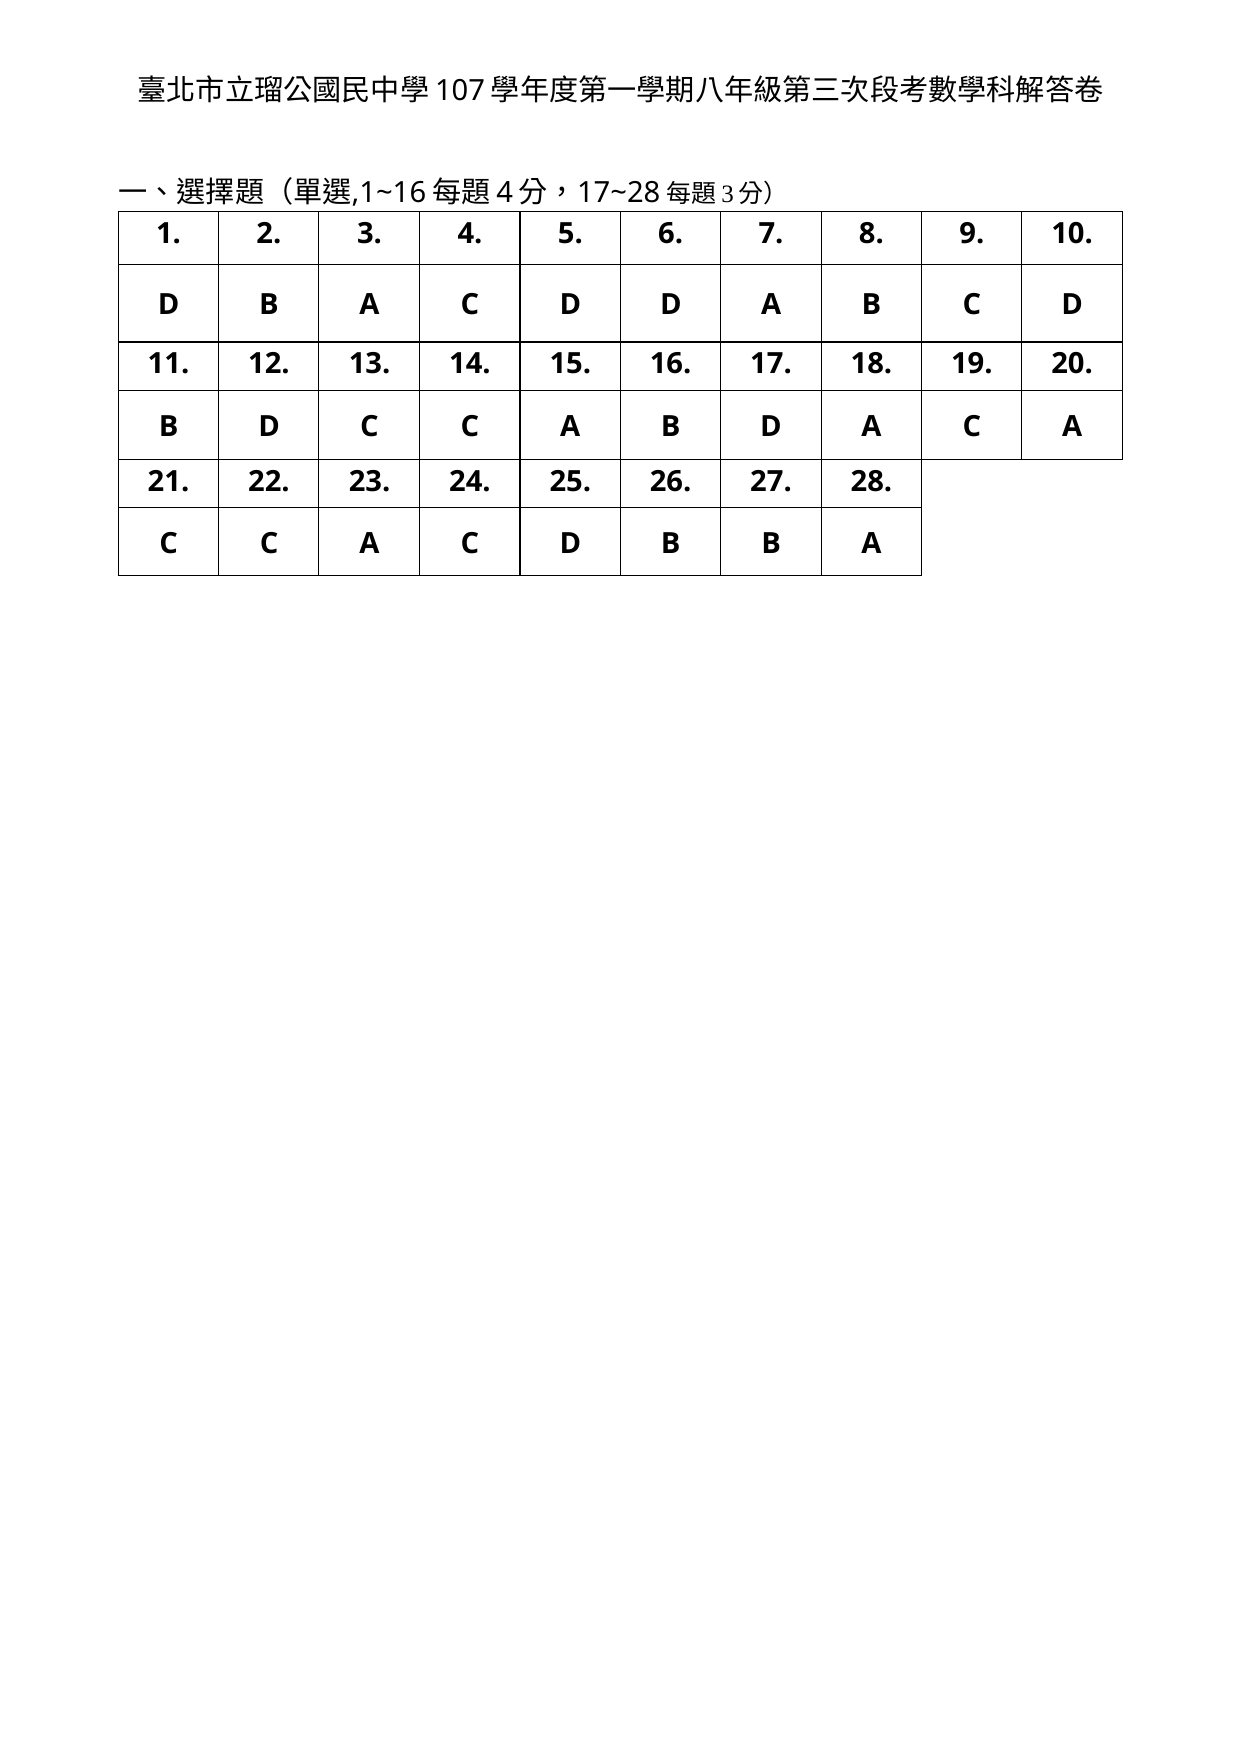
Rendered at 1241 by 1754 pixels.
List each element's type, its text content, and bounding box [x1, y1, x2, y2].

table_cell 24. [420, 460, 519, 507]
table_cell D [721, 391, 821, 459]
table_header 1. [119, 212, 218, 264]
table_cell 21. [119, 460, 218, 507]
table_cell B [822, 265, 921, 341]
table_header 9. [922, 212, 1021, 264]
text 臺北市立瑠公國民中學107學年度第一學期八年級第三次段考數學科解答卷 [118, 48, 1122, 128]
table_cell B [219, 265, 318, 341]
table_cell 28. [822, 460, 921, 507]
table_cell B [119, 391, 218, 459]
table_cell C [922, 391, 1021, 459]
table_header 7. [721, 212, 821, 264]
table_cell D [1022, 265, 1122, 341]
table_cell D [521, 265, 620, 341]
table_header 10. [1022, 212, 1122, 264]
table_cell 16. [621, 343, 720, 390]
table_cell C [420, 391, 519, 459]
table_cell C [319, 391, 419, 459]
table_header 8. [822, 212, 921, 264]
table_cell A [319, 265, 419, 341]
table_cell 19. [922, 343, 1021, 390]
table_cell A [521, 391, 620, 459]
table_cell B [621, 508, 720, 575]
table_header 5. [521, 212, 620, 264]
table_cell 13. [319, 343, 419, 390]
table_cell 11. [119, 343, 218, 390]
text 一、選擇題（單選,1~16每題4分，17~28每題3分） [118, 168, 1122, 211]
table_cell D [119, 265, 218, 341]
table_cell A [721, 265, 821, 341]
table_cell A [822, 391, 921, 459]
table_cell C [119, 508, 218, 575]
table_cell D [521, 508, 620, 575]
table_cell B [721, 508, 821, 575]
table_cell A [319, 508, 419, 575]
table_cell 22. [219, 460, 318, 507]
table_cell C [420, 508, 519, 575]
table_cell A [822, 508, 921, 575]
table_cell 23. [319, 460, 419, 507]
table_cell 27. [721, 460, 821, 507]
table_cell 14. [420, 343, 519, 390]
table_cell 15. [521, 343, 620, 390]
table_cell 12. [219, 343, 318, 390]
table_cell [922, 460, 1122, 507]
table_cell 20. [1022, 343, 1122, 390]
table_cell 25. [521, 460, 620, 507]
table_cell 18. [822, 343, 921, 390]
table_cell C [219, 508, 318, 575]
table_cell 26. [621, 460, 720, 507]
table_header 3. [319, 212, 419, 264]
table_cell B [621, 391, 720, 459]
table_cell [922, 507, 1122, 575]
table_cell C [420, 265, 519, 341]
table_header 6. [621, 212, 720, 264]
table_cell A [1022, 391, 1122, 459]
table_cell C [922, 265, 1021, 341]
table_header 2. [219, 212, 318, 264]
table_cell D [219, 391, 318, 459]
table_cell D [621, 265, 720, 341]
table_cell 17. [721, 343, 821, 390]
table_header 4. [420, 212, 519, 264]
